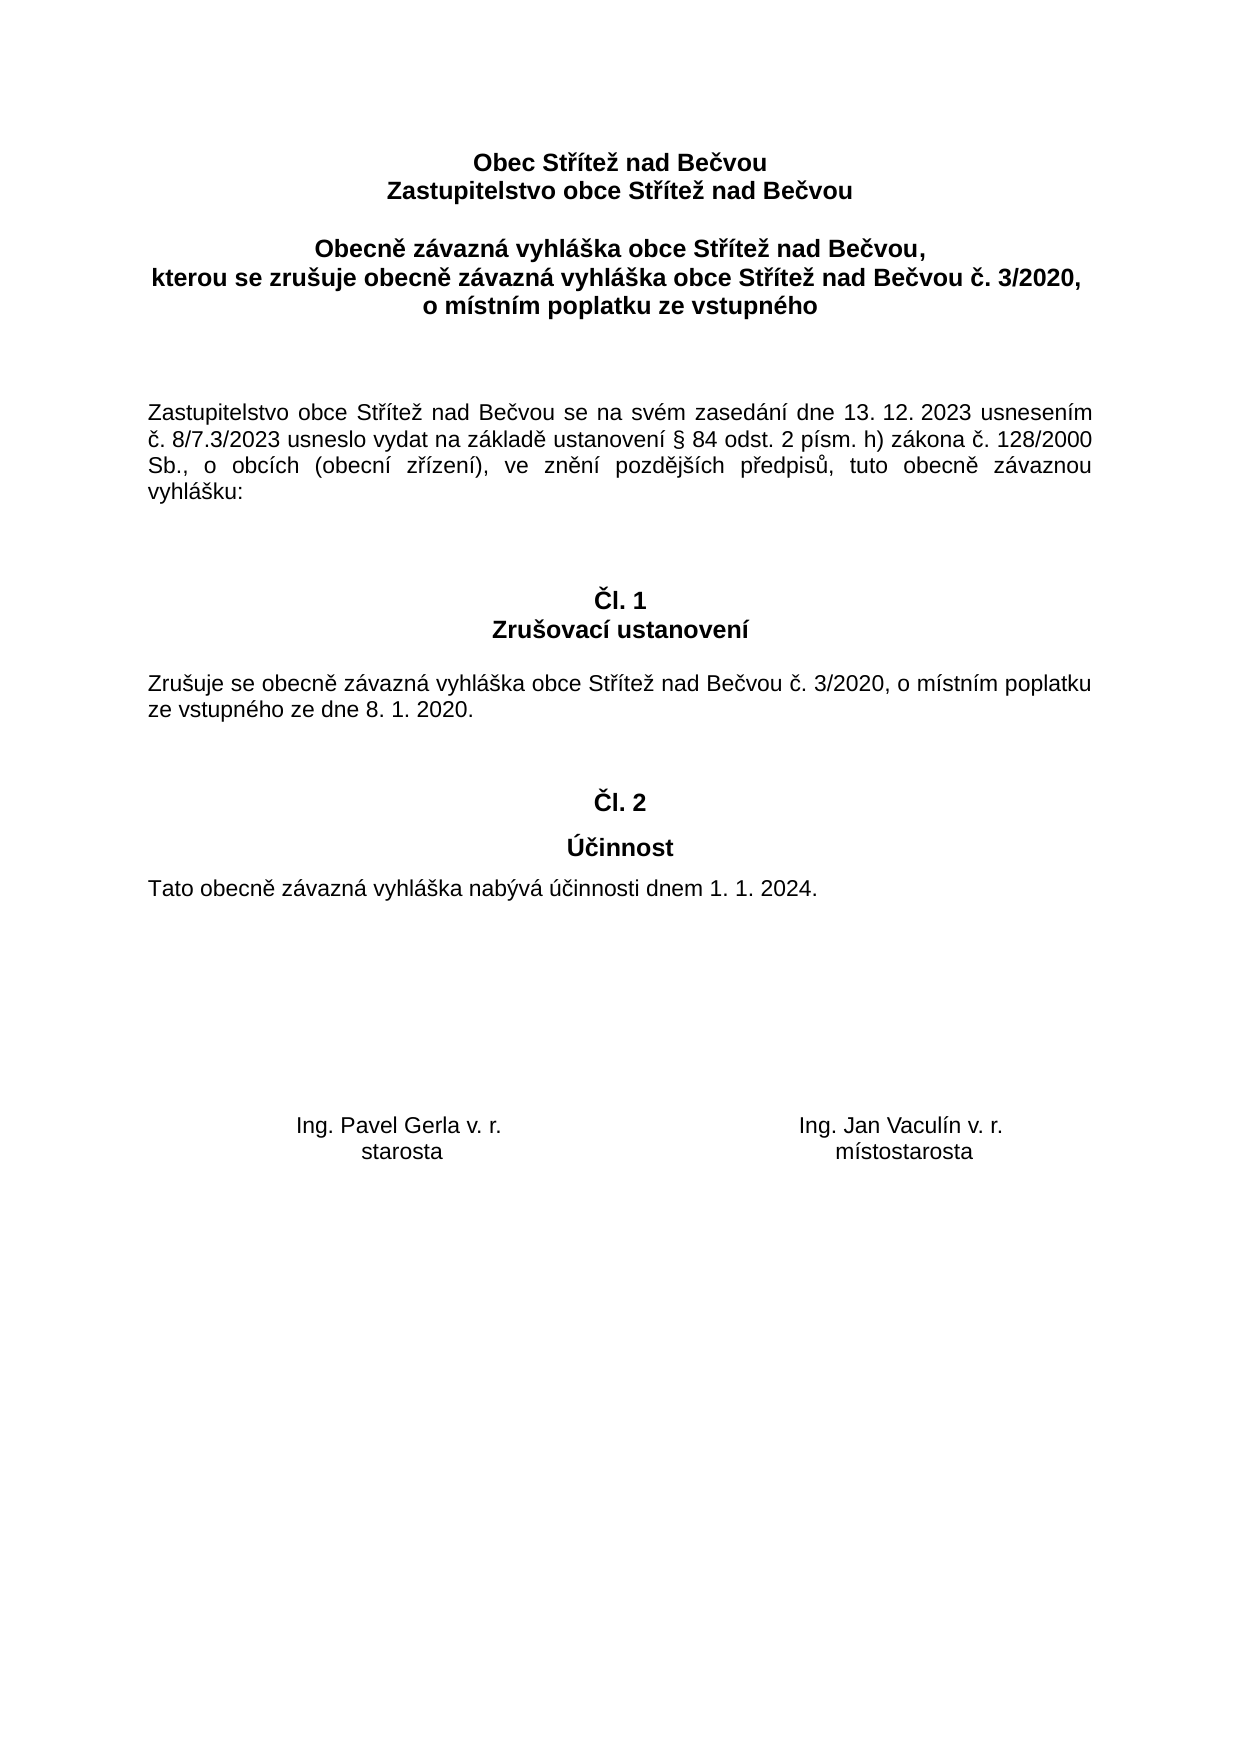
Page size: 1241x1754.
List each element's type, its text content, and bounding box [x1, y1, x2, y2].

text Účinnost [148, 833, 1093, 862]
text Čl. 2 [148, 788, 1093, 817]
table_header Ing. Pavel Gerla v. r. starosta [148, 1052, 650, 1170]
text kterou se zrušuje obecně závazná vyhláška obce Střítež nad Bečvou č. 3/2020, [148, 263, 1093, 291]
text o místním poplatku ze vstupného [148, 291, 1093, 320]
subtitle Čl. 1 [148, 586, 1093, 615]
text Obec Střítež nad Bečvou [148, 148, 1093, 176]
text Zrušuje se obecně závazná vyhláška obce Střítež nad Bečvou č. 3/2020, o místním poplatku ze vstupného ze dne 8. 1. 2020. [148, 670, 1093, 723]
text Zrušovací ustanovení [148, 615, 1093, 643]
text Obecně závazná vyhláška obce Střítež nad Bečvou, [148, 234, 1093, 263]
text Zastupitelstvo obce Střítež nad Bečvou [148, 176, 1093, 205]
text Tato obecně závazná vyhláška nabývá účinnosti dnem 1. 1. 2024. [148, 874, 1093, 901]
text Zastupitelstvo obce Střítež nad Bečvou se na svém zasedání dne 13. 12. 2023 usnesením č. 8/7.3/2023 usneslo vydat na základě ustanovení § 84 odst. 2 písm. h) zákona č. 128/2000 Sb., o obcích (obecní zřízení), ve znění pozdějších předpisů, tuto obecně závaznou vyhlášku: [148, 399, 1093, 504]
table_header Ing. Jan Vaculín v. r. místostarosta [650, 1052, 1152, 1170]
